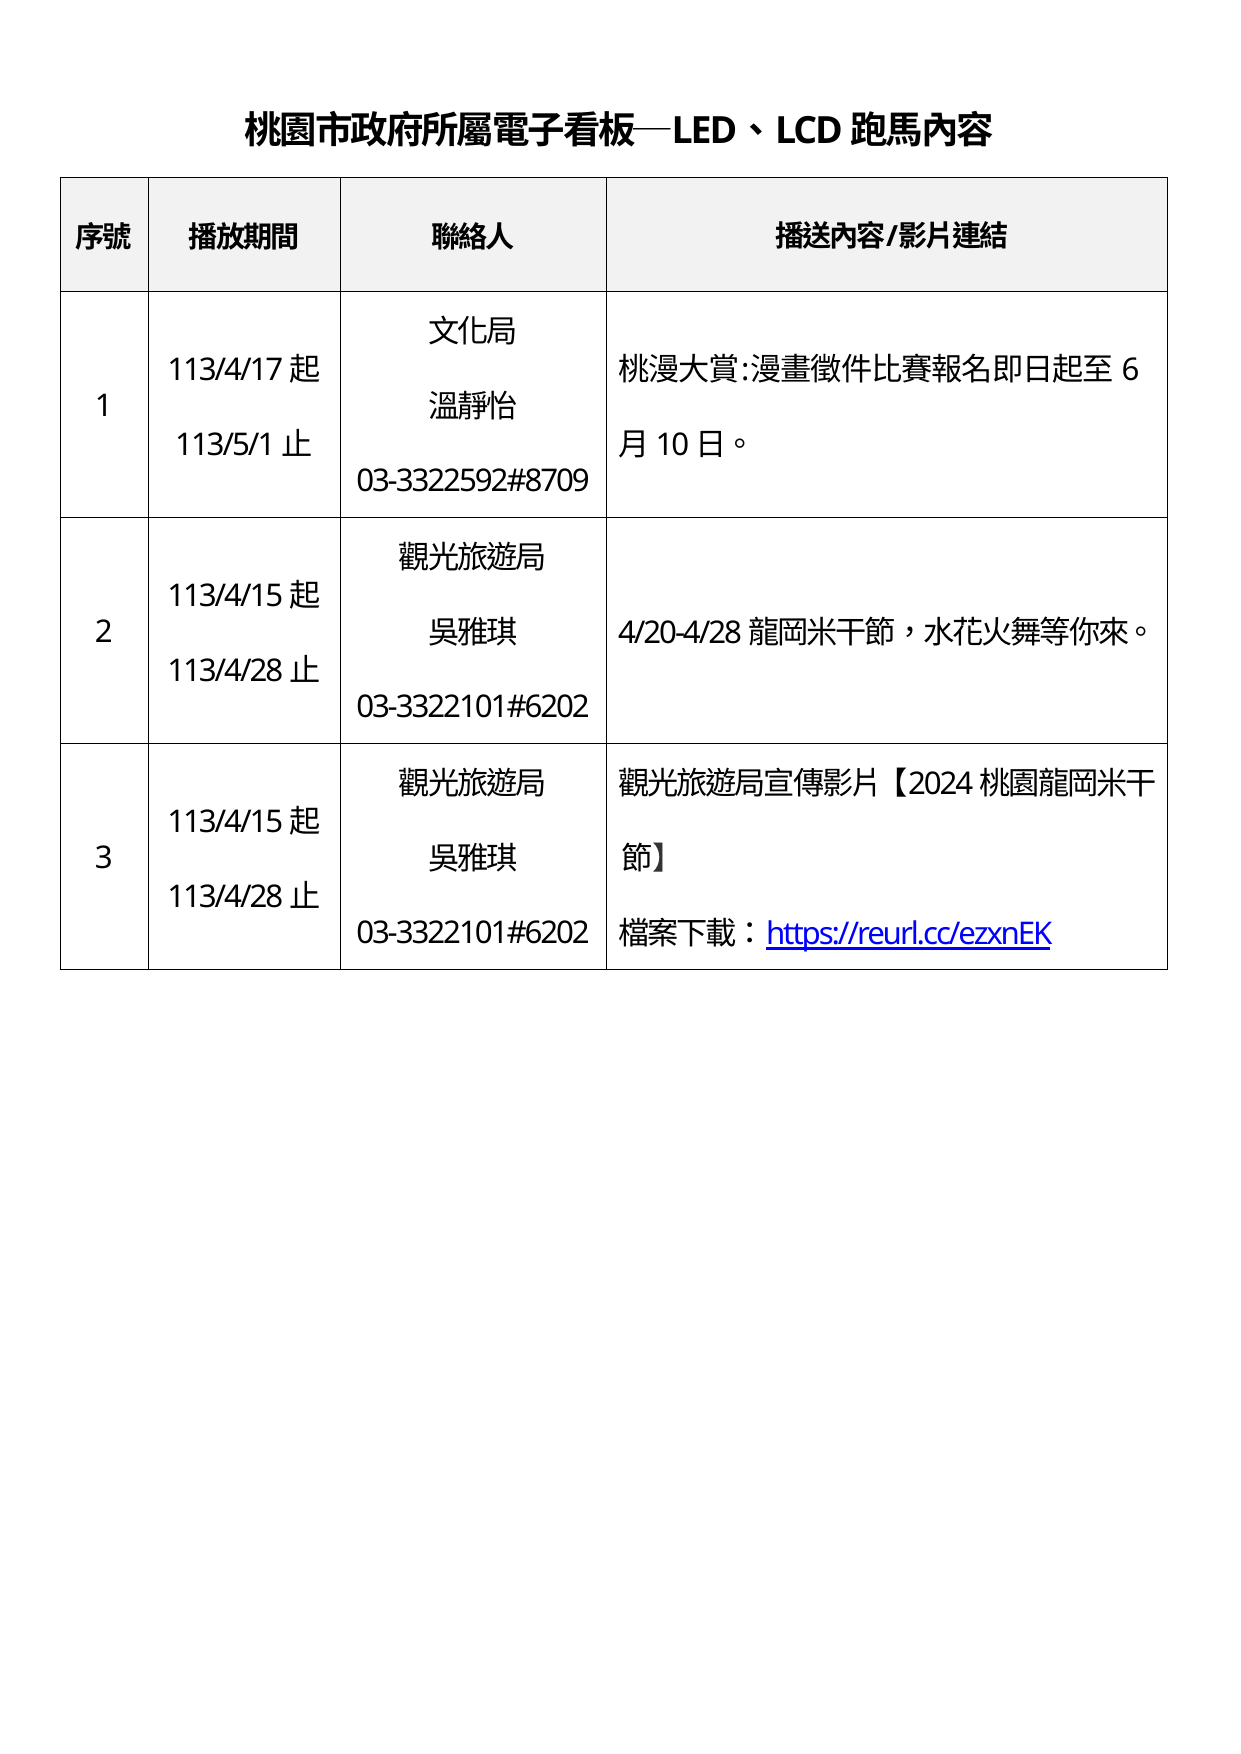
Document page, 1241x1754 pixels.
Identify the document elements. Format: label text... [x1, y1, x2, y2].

table_cell 4/20-4/28龍岡米干節，水花火舞等你來。 [607, 518, 1167, 743]
table_header 序號 [61, 178, 148, 291]
table_cell 1 [61, 292, 148, 517]
table_cell 觀光旅遊局 吳雅琪 03-3322101#6202 [341, 518, 606, 743]
table_cell 113/4/15起 113/4/28止 [149, 518, 340, 743]
table_cell 桃漫大賞:漫畫徵件比賽報名即日起至6月10日。 [607, 292, 1167, 517]
table_header 聯絡人 [341, 178, 606, 291]
table_cell 觀光旅遊局宣傳影片【2024桃園龍岡米干節】 檔案下載：https://reurl.cc/ezxnEK [607, 744, 1167, 969]
table_cell 3 [61, 744, 148, 969]
table_cell 113/4/15起 113/4/28止 [149, 744, 340, 969]
table_cell 2 [61, 518, 148, 743]
table_cell 觀光旅遊局 吳雅琪 03-3322101#6202 [341, 744, 606, 969]
table_header 播送內容/影片連結 [607, 178, 1167, 291]
table_cell 文化局 溫靜怡 03-3322592#8709 [341, 292, 606, 517]
table_header 播放期間 [149, 178, 340, 291]
table_cell 113/4/17起 113/5/1止 [149, 292, 340, 517]
text 桃園市政府所屬電子看板─LED、LCD跑馬內容 [75, 89, 1165, 164]
